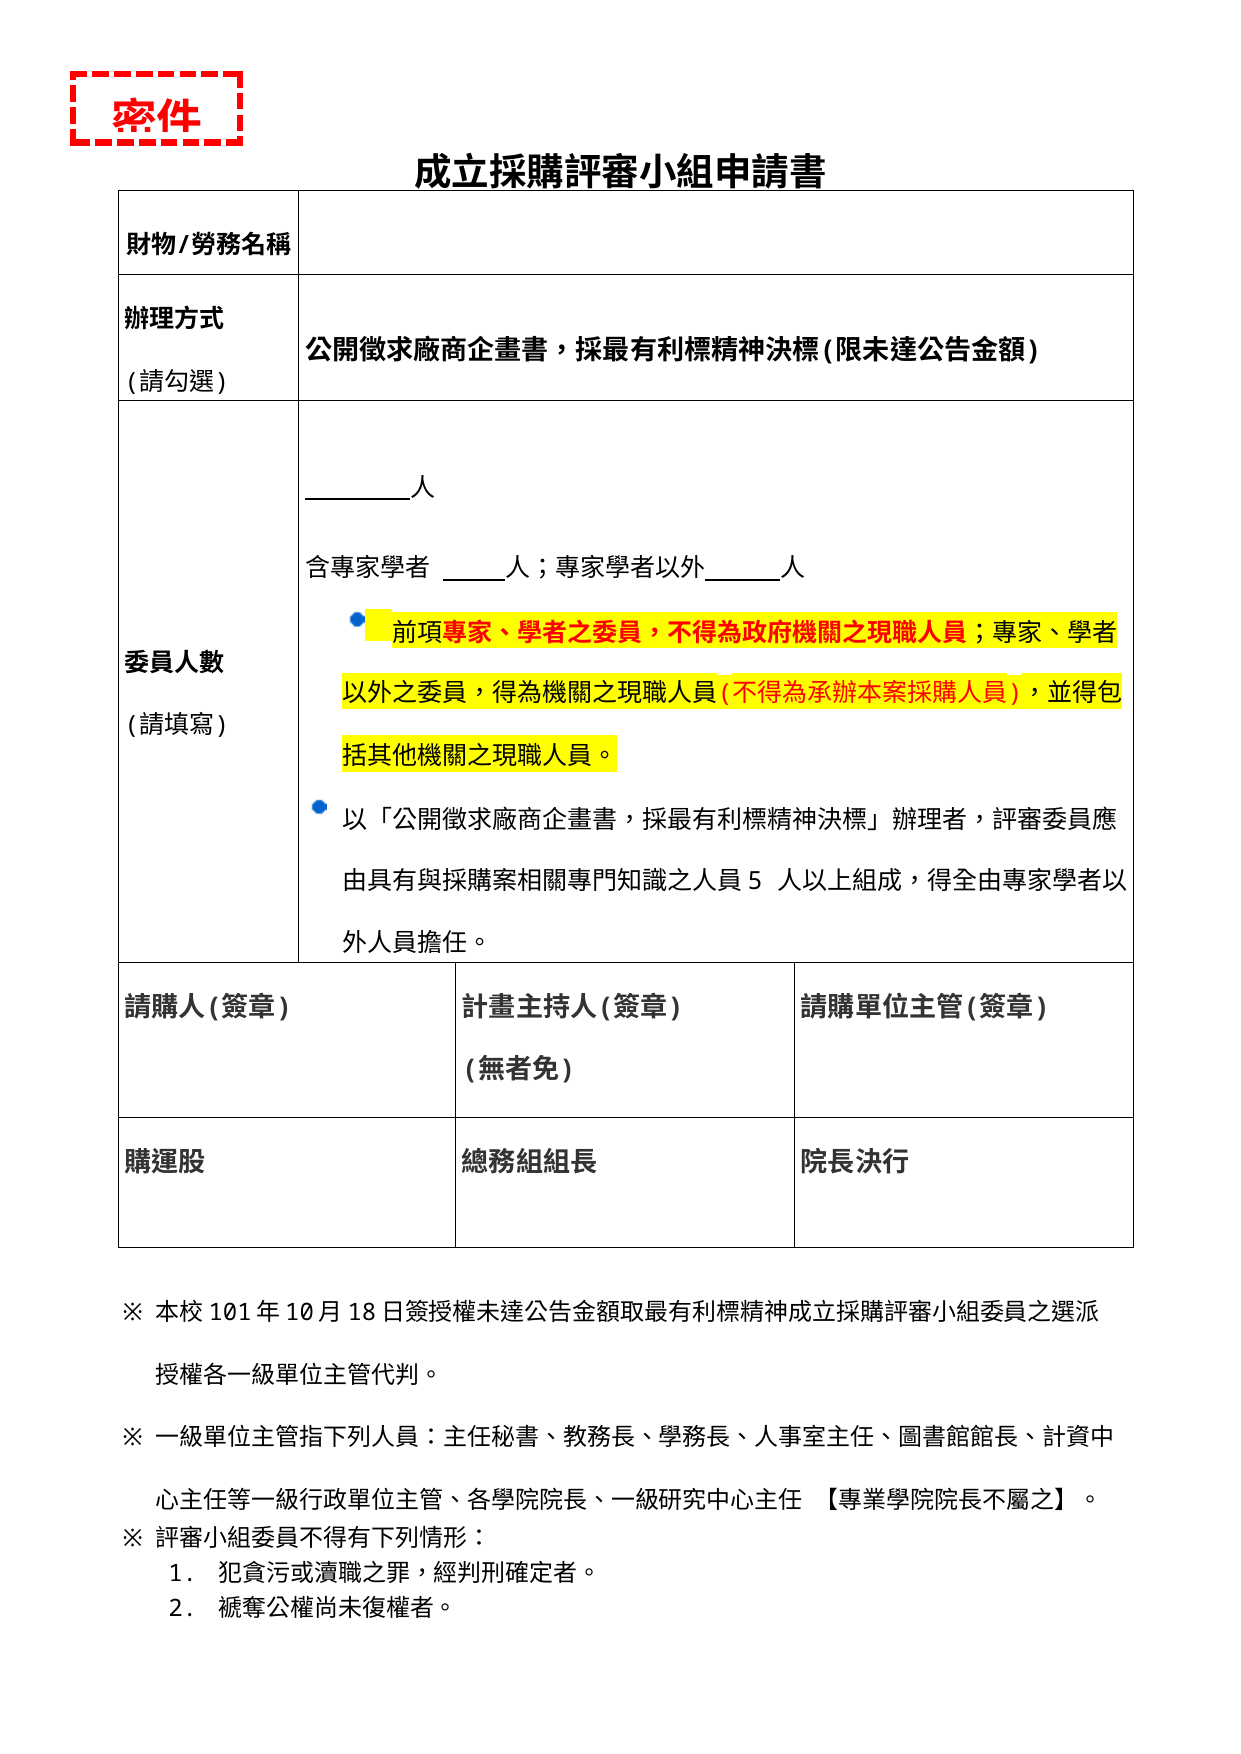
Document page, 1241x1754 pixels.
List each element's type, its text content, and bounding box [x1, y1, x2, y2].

table_cell 總務組組長 [456, 1118, 794, 1247]
table_cell 計畫主持人(簽章) (無者免) [456, 963, 794, 1117]
table_cell 公開徵求廠商企畫書，採最有利標精神決標(限未達公告金額) [299, 275, 1133, 400]
text 成立採購評審小組申請書 [70, 71, 1122, 189]
table_cell 辦理方式 (請勾選) [119, 275, 298, 400]
text 密件 [85, 84, 228, 132]
table_cell 購運股 [119, 1118, 455, 1247]
list 一級單位主管指下列人員：主任秘書、教務長、學務長、人事室主任、圖書館館長、計資中心主任等一級行政單位主管、各學院院長、一級研究中心主任 【專業學院院長不屬之】。 [118, 1394, 1122, 1519]
table_cell 人 含專家學者 人；專家學者以外 人 前項專家、學者之委員，不得為政府機關之現職人員；專家、學者以外之委員，得為機關之現職人員(不得為承辦本案採購人員)，並得包括其他機關之現職人員。 以「公開徵求廠商企畫書，採最有利標精神決標」辦理者，評審委員應由具有與採購案相關專門知識之人員5 人以上組成，得全由專家學者以外人員擔任。 [299, 401, 1133, 962]
list 褫奪公權尚未復權者。 [168, 1588, 1122, 1623]
list 犯貪污或瀆職之罪，經判刑確定者。 [168, 1553, 1122, 1588]
table_header [299, 191, 1133, 274]
table_cell 請購人(簽章) [119, 963, 455, 1117]
list 本校101年10月18日簽授權未達公告金額取最有利標精神成立採購評審小組委員之選派授權各一級單位主管代判。 [118, 1269, 1122, 1394]
table_cell 委員人數 (請填寫) [119, 401, 298, 962]
table_cell 請購單位主管(簽章) [795, 963, 1133, 1117]
table_cell 院長決行 [795, 1118, 1133, 1247]
table_header 財物/勞務名稱 [119, 191, 298, 274]
list 評審小組委員不得有下列情形： [118, 1519, 1122, 1553]
